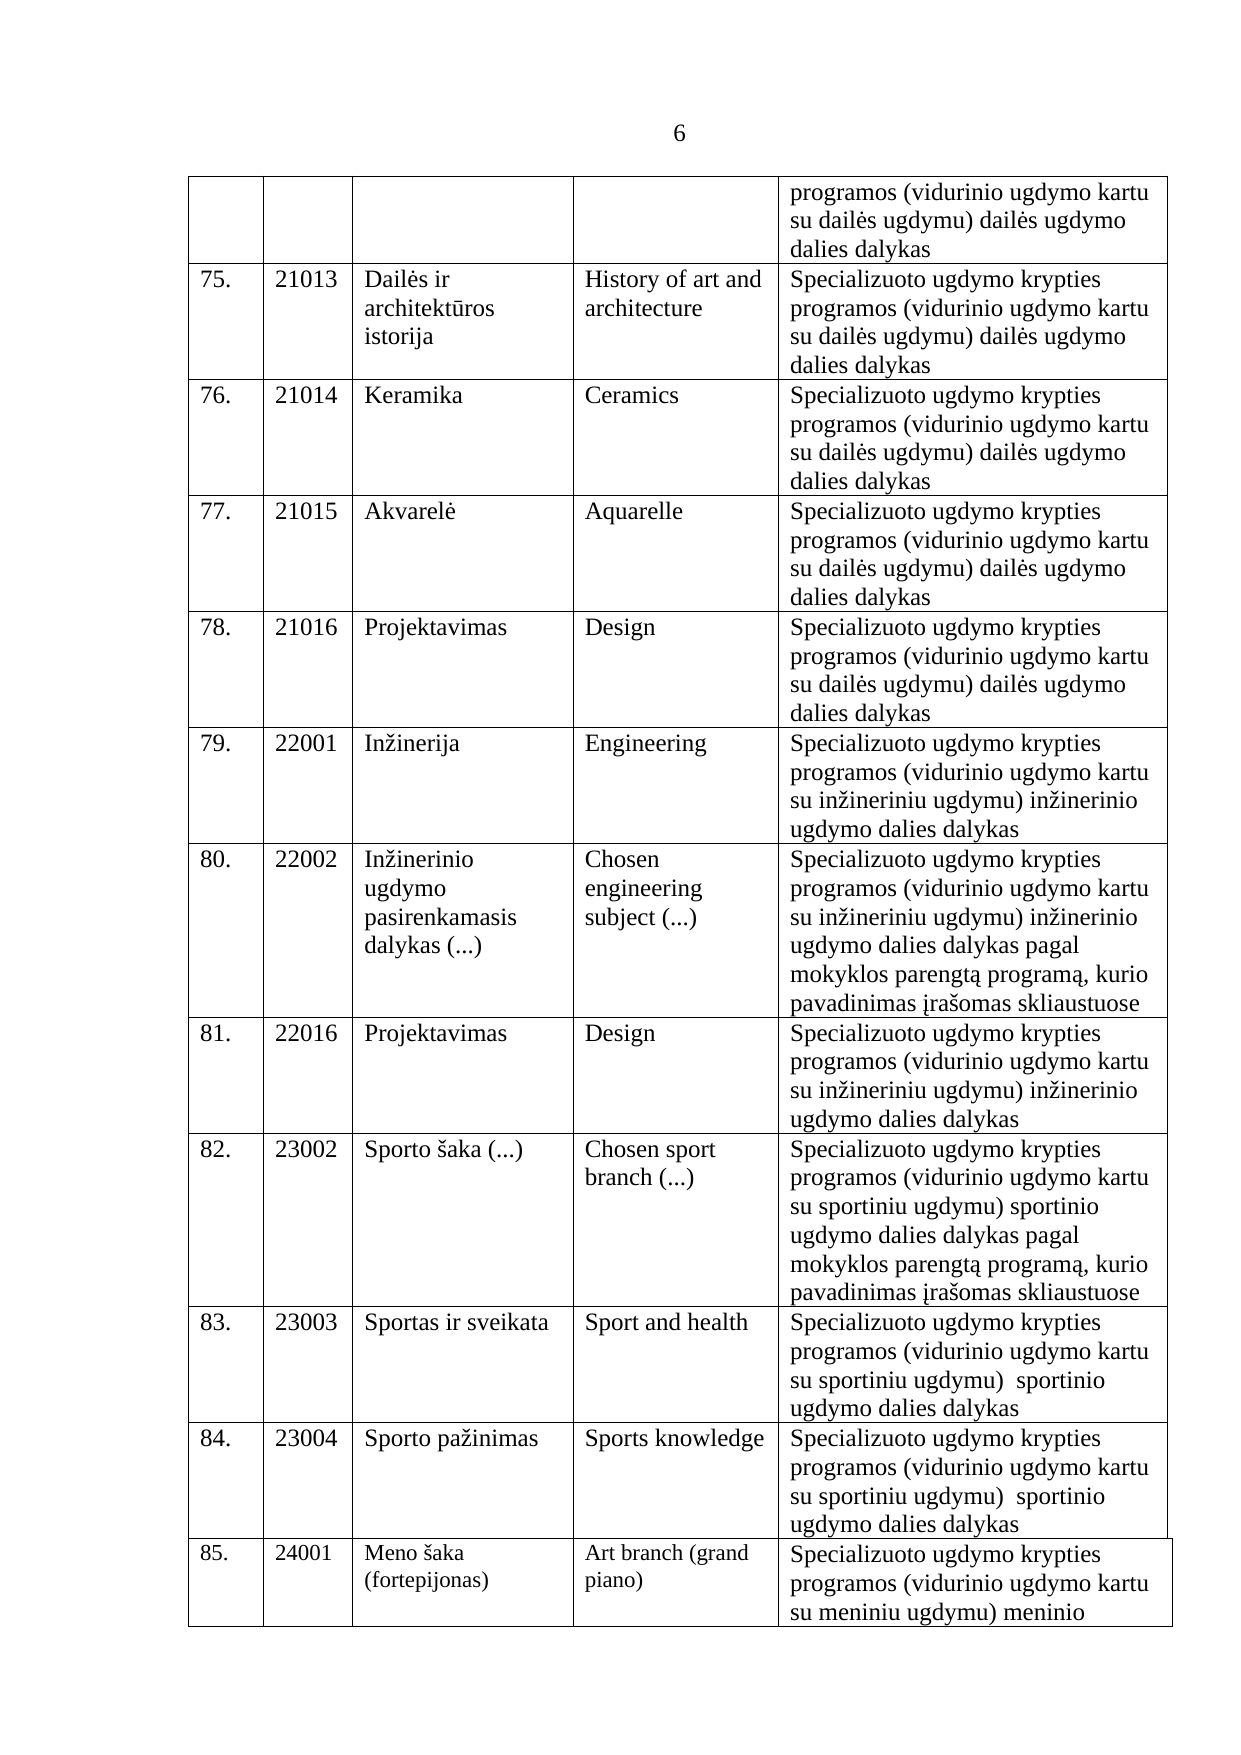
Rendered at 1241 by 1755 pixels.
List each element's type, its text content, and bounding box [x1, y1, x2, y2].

table_cell 23004 [264, 1423, 352, 1538]
table_cell Specializuoto ugdymo krypties programos (vidurinio ugdymo kartu su dailės ugdymu) dailės ugdymo dalies dalykas [779, 264, 1167, 379]
table_cell Chosen sport branch (...) [574, 1134, 778, 1306]
table_cell [1168, 1133, 1173, 1306]
table_cell Specializuoto ugdymo krypties programos (vidurinio ugdymo kartu su dailės ugdymu) dailės ugdymo dalies dalykas [779, 496, 1167, 611]
table_cell 83. [189, 1307, 263, 1422]
table_cell Specializuoto ugdymo krypties programos (vidurinio ugdymo kartu su sportiniu ugdymu) sportinio ugdymo dalies dalykas [779, 1307, 1167, 1422]
table_cell 75. [189, 264, 263, 379]
table_cell Art branch (grand piano) [574, 1539, 778, 1626]
table_cell History of art and architecture [574, 264, 778, 379]
table_cell Dailės ir architektūros istorija [353, 264, 573, 379]
table_cell 21016 [264, 612, 352, 727]
table_cell Specializuoto ugdymo krypties programos (vidurinio ugdymo kartu su sportiniu ugdymu) sportinio ugdymo dalies dalykas pagal mokyklos parengtą programą, kurio pavadinimas įrašomas skliaustuose [779, 1134, 1167, 1306]
table_cell [353, 177, 573, 263]
table_cell 80. [189, 844, 263, 1017]
table_cell 81. [189, 1018, 263, 1133]
table_cell Specializuoto ugdymo krypties programos (vidurinio ugdymo kartu su inžineriniu ugdymu) inžinerinio ugdymo dalies dalykas [779, 728, 1167, 843]
table_cell [1168, 1422, 1173, 1538]
table_cell [1168, 727, 1173, 843]
table_cell Inžinerija [353, 728, 573, 843]
table_cell 23003 [264, 1307, 352, 1422]
table_cell Specializuoto ugdymo krypties programos (vidurinio ugdymo kartu su inžineriniu ugdymu) inžinerinio ugdymo dalies dalykas [779, 1018, 1167, 1133]
table_cell Sports knowledge [574, 1423, 778, 1538]
table_cell 85. [189, 1539, 263, 1626]
table_cell Projektavimas [353, 612, 573, 727]
table_cell Sporto šaka (...) [353, 1134, 573, 1306]
table_cell 21013 [264, 264, 352, 379]
table_cell [574, 177, 778, 263]
table_cell [1168, 1306, 1173, 1422]
table_cell Sporto pažinimas [353, 1423, 573, 1538]
table_cell 77. [189, 496, 263, 611]
table_cell Design [574, 1018, 778, 1133]
table_cell Specializuoto ugdymo krypties programos (vidurinio ugdymo kartu su dailės ugdymu) dailės ugdymo dalies dalykas [779, 380, 1167, 495]
table_cell 22016 [264, 1018, 352, 1133]
table_cell Akvarelė [353, 496, 573, 611]
table_cell Aquarelle [574, 496, 778, 611]
table_cell [1168, 495, 1173, 611]
table_cell [1168, 843, 1173, 1017]
table_cell 82. [189, 1134, 263, 1306]
table_cell [1168, 1017, 1173, 1133]
table_cell Specializuoto ugdymo krypties programos (vidurinio ugdymo kartu su meniniu ugdymu) meninio [779, 1539, 1172, 1626]
table_cell Inžinerinio ugdymo pasirenkamasis dalykas (...) [353, 844, 573, 1017]
table_cell [1168, 176, 1173, 263]
table_cell [1168, 611, 1173, 727]
table_cell 84. [189, 1423, 263, 1538]
table_cell Sportas ir sveikata [353, 1307, 573, 1422]
table_cell 22002 [264, 844, 352, 1017]
table_cell 23002 [264, 1134, 352, 1306]
table_cell Sport and health [574, 1307, 778, 1422]
table_cell Engineering [574, 728, 778, 843]
table_cell Projektavimas [353, 1018, 573, 1133]
table_cell Ceramics [574, 380, 778, 495]
table_cell Keramika [353, 380, 573, 495]
table_cell [1168, 263, 1173, 379]
table_cell [264, 177, 352, 263]
table_cell 76. [189, 380, 263, 495]
table_cell 21014 [264, 380, 352, 495]
table_cell 21015 [264, 496, 352, 611]
table_cell 22001 [264, 728, 352, 843]
table_cell Design [574, 612, 778, 727]
table_cell [189, 177, 263, 263]
table_cell Chosen engineering subject (...) [574, 844, 778, 1017]
table_cell Specializuoto ugdymo krypties programos (vidurinio ugdymo kartu su inžineriniu ugdymu) inžinerinio ugdymo dalies dalykas pagal mokyklos parengtą programą, kurio pavadinimas įrašomas skliaustuose [779, 844, 1167, 1017]
table_cell 24001 [264, 1539, 352, 1626]
table_cell Specializuoto ugdymo krypties programos (vidurinio ugdymo kartu su dailės ugdymu) dailės ugdymo dalies dalykas [779, 612, 1167, 727]
table_cell programos (vidurinio ugdymo kartu su dailės ugdymu) dailės ugdymo dalies dalykas [779, 177, 1167, 263]
table_cell Specializuoto ugdymo krypties programos (vidurinio ugdymo kartu su sportiniu ugdymu) sportinio ugdymo dalies dalykas [779, 1423, 1167, 1538]
table_cell 78. [189, 612, 263, 727]
table_cell 79. [189, 728, 263, 843]
table_cell Meno šaka (fortepijonas) [353, 1539, 573, 1626]
table_cell [1168, 379, 1173, 495]
